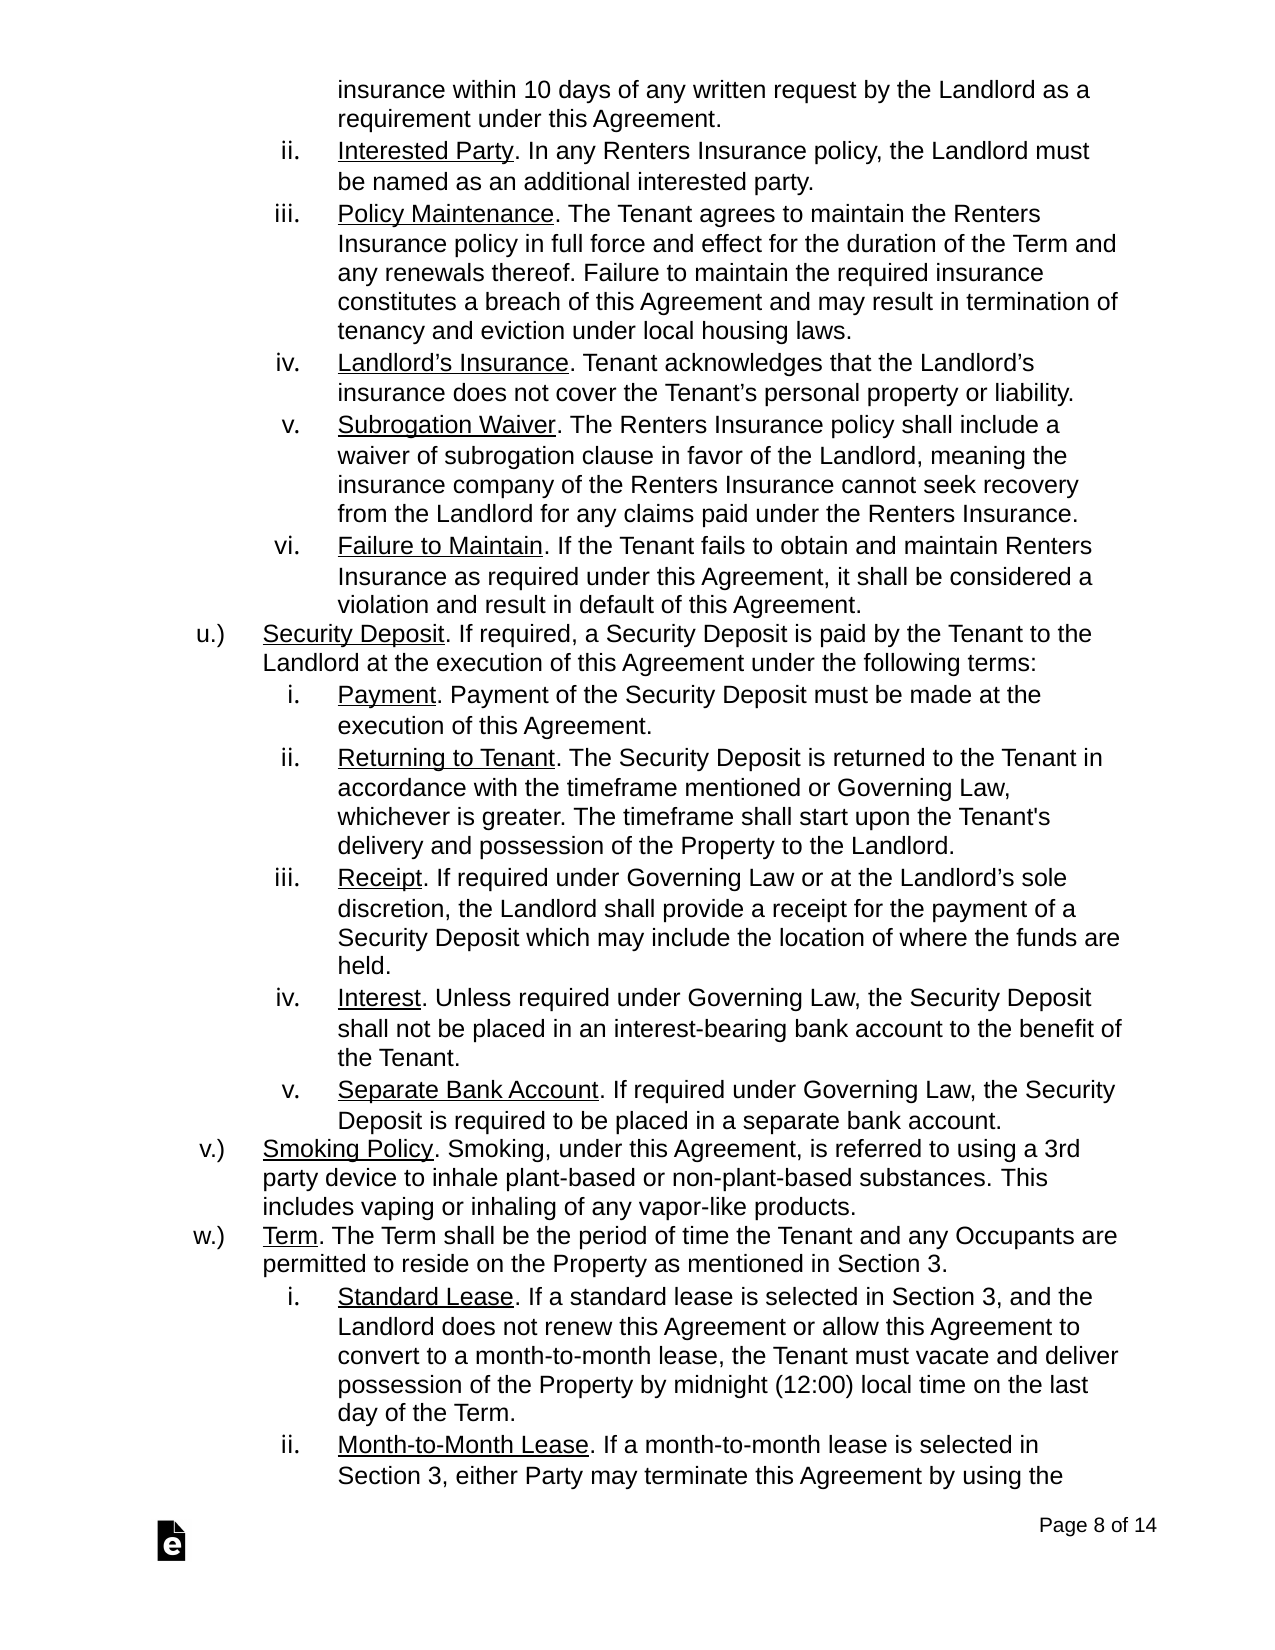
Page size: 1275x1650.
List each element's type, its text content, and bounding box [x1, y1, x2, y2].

list Payment. Payment of the Security Deposit must be made at the execution of this Agreement. [300, 677, 1125, 739]
list Month-to-Month Lease. If a month-to-month lease is selected in Section 3, either Party may terminate this Agreement by using the [300, 1427, 1125, 1490]
list Receipt. If required under Governing Law or at the Landlord’s sole discretion, the Landlord shall provide a receipt for the payment of a Security Deposit which may include the location of where the funds are held. [300, 860, 1125, 980]
list Smoking Policy. Smoking, under this Agreement, is referred to using a 3rd party device to inhale plant-based or non-plant-based substances. This includes vaping or inhaling of any vapor-like products. [225, 1134, 1125, 1221]
list Failure to Maintain. If the Tenant fails to obtain and maintain Renters Insurance as required under this Agreement, it shall be considered a violation and result in default of this Agreement. [300, 527, 1125, 619]
list Policy Maintenance. The Tenant agrees to maintain the Renters Insurance policy in full force and effect for the duration of the Term and any renewals thereof. Failure to maintain the required insurance constitutes a breach of this Agreement and may result in termination of tenancy and eviction under local housing laws. [300, 195, 1125, 344]
list Interest. Unless required under Governing Law, the Security Deposit shall not be placed in an interest-bearing bank account to the benefit of the Tenant. [300, 980, 1125, 1072]
list Landlord’s Insurance. Tenant acknowledges that the Landlord’s insurance does not cover the Tenant’s personal property or liability. [300, 344, 1125, 407]
list Returning to Tenant. The Security Deposit is returned to the Tenant in accordance with the timeframe mentioned or Governing Law, whichever is greater. The timeframe shall start upon the Tenant's delivery and possession of the Property to the Landlord. [300, 739, 1125, 860]
list Separate Bank Account. If required under Governing Law, the Security Deposit is required to be placed in a separate bank account. [300, 1072, 1125, 1134]
list Security Deposit. If required, a Security Deposit is paid by the Tenant to the Landlord at the execution of this Agreement under the following terms: [225, 619, 1125, 677]
list Interested Party. In any Renters Insurance policy, the Landlord must be named as an additional interested party. [300, 132, 1125, 195]
list Standard Lease. If a standard lease is selected in Section 3, and the Landlord does not renew this Agreement or allow this Agreement to convert to a month-to-month lease, the Tenant must vacate and deliver possession of the Property by midnight (12:00) local time on the last day of the Term. [300, 1278, 1125, 1427]
list Subrogation Waiver. The Renters Insurance policy shall include a waiver of subrogation clause in favor of the Landlord, meaning the insurance company of the Renters Insurance cannot seek recovery from the Landlord for any claims paid under the Renters Insurance. [300, 407, 1125, 527]
list Term. The Term shall be the period of time the Tenant and any Occupants are permitted to reside on the Property as mentioned in Section 3. [225, 1221, 1125, 1278]
list insurance within 10 days of any written request by the Landlord as a requirement under this Agreement. [300, 75, 1125, 132]
